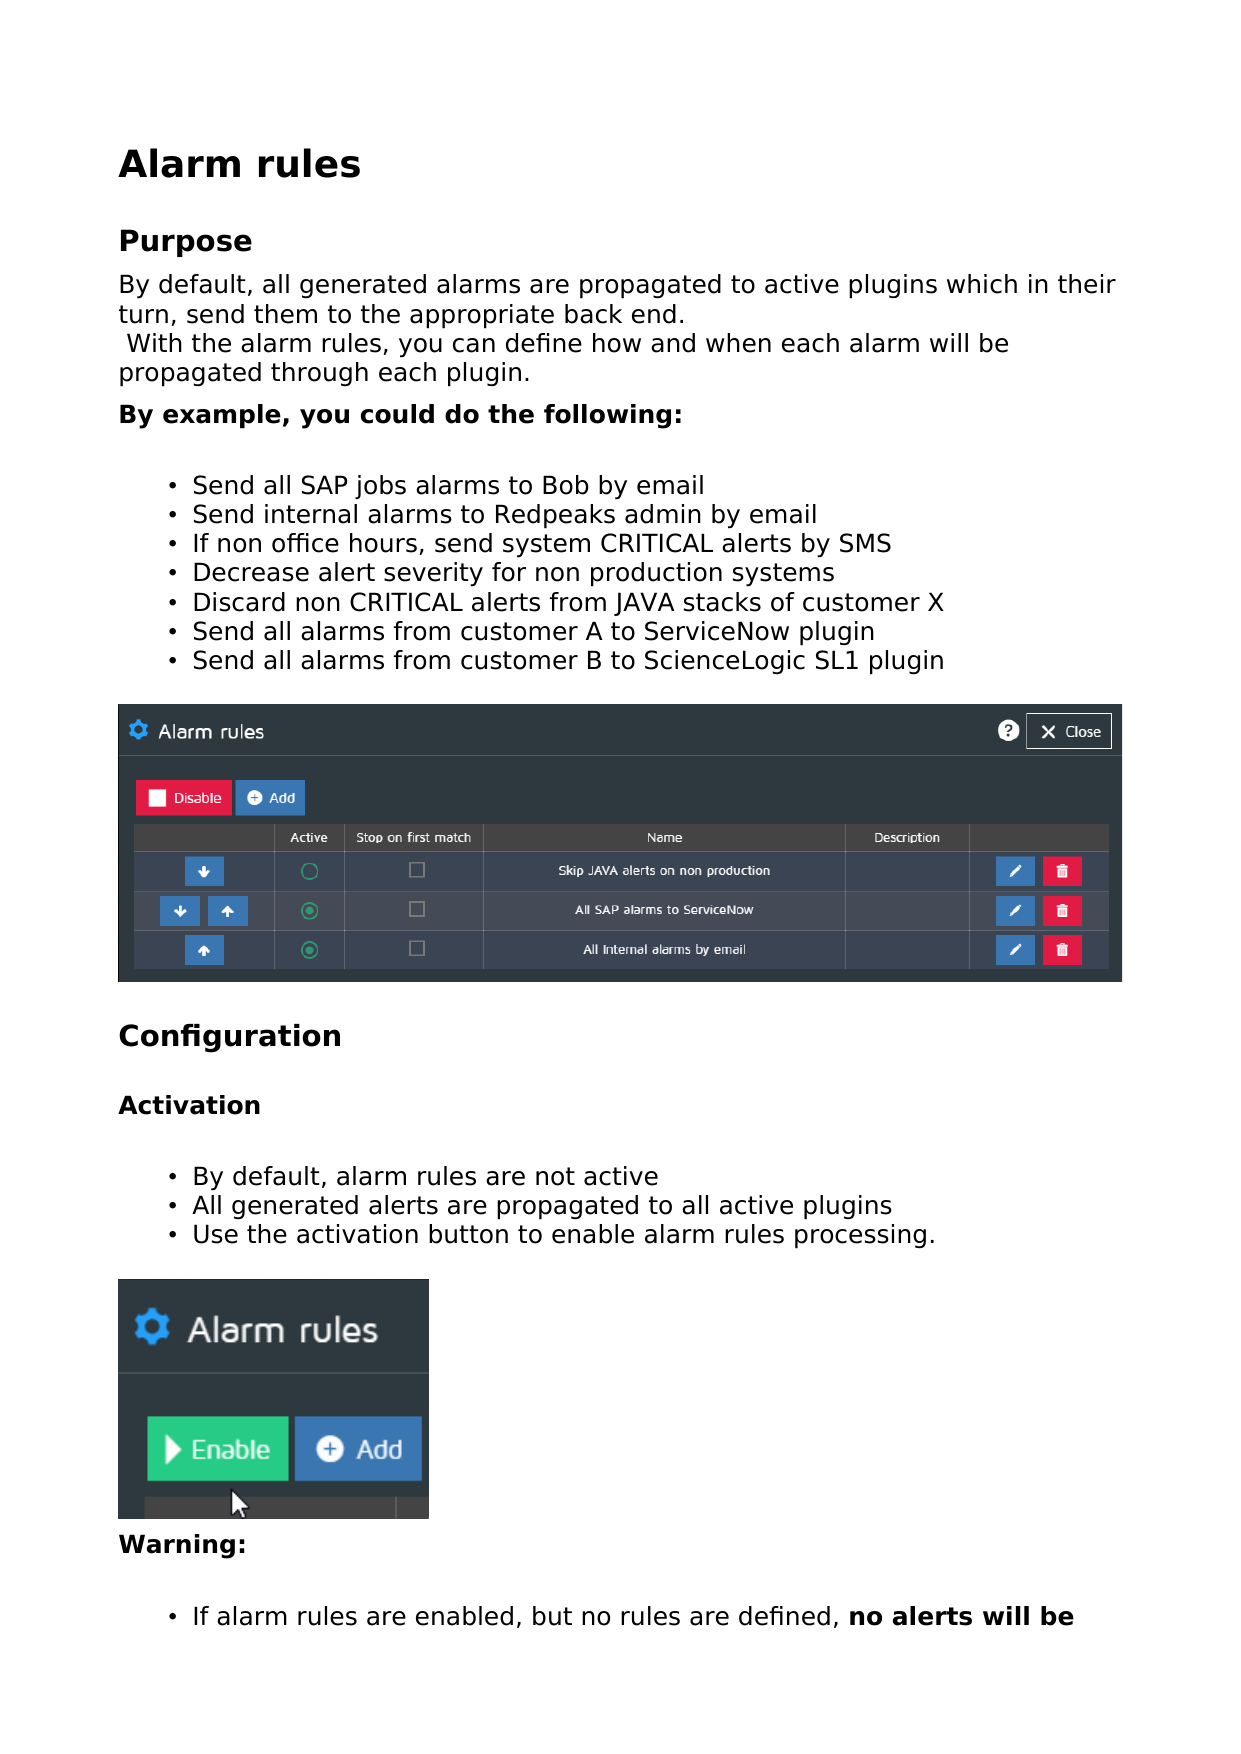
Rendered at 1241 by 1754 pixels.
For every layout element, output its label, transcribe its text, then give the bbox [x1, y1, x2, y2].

list If alarm rules are enabled, but no rules are defined, no alerts will be [177, 1602, 1122, 1631]
subtitle Alarm rules [118, 143, 1122, 187]
list Use the activation button to enable alarm rules processing. [177, 1220, 1122, 1249]
list Send all SAP jobs alarms to Bob by email [177, 471, 1122, 500]
text By example, you could do the following: [118, 400, 1122, 429]
list By default, alarm rules are not active [177, 1162, 1122, 1191]
picture [118, 1279, 429, 1519]
list If non office hours, send system CRITICAL alerts by SMS [177, 529, 1122, 558]
list All generated alerts are propagated to all active plugins [177, 1191, 1122, 1220]
subtitle Configuration [118, 1019, 1122, 1053]
list Send internal alarms to Redpeaks admin by email [177, 500, 1122, 529]
list Decrease alert severity for non production systems [177, 558, 1122, 588]
picture [118, 704, 1123, 982]
list Send all alarms from customer A to ServiceNow plugin [177, 617, 1122, 646]
list Discard non CRITICAL alerts from JAVA stacks of customer X [177, 588, 1122, 617]
text By default, all generated alarms are propagated to active plugins which in their turn, send them to the appropriate back end. With the alarm rules, you can define how and when each alarm will be propagated through each plugin. [118, 271, 1122, 387]
text Warning: [118, 1531, 1122, 1560]
list Send all alarms from customer B to ScienceLogic SL1 plugin [177, 646, 1122, 675]
subtitle Activation [118, 1091, 1122, 1120]
subtitle Purpose [118, 224, 1122, 258]
